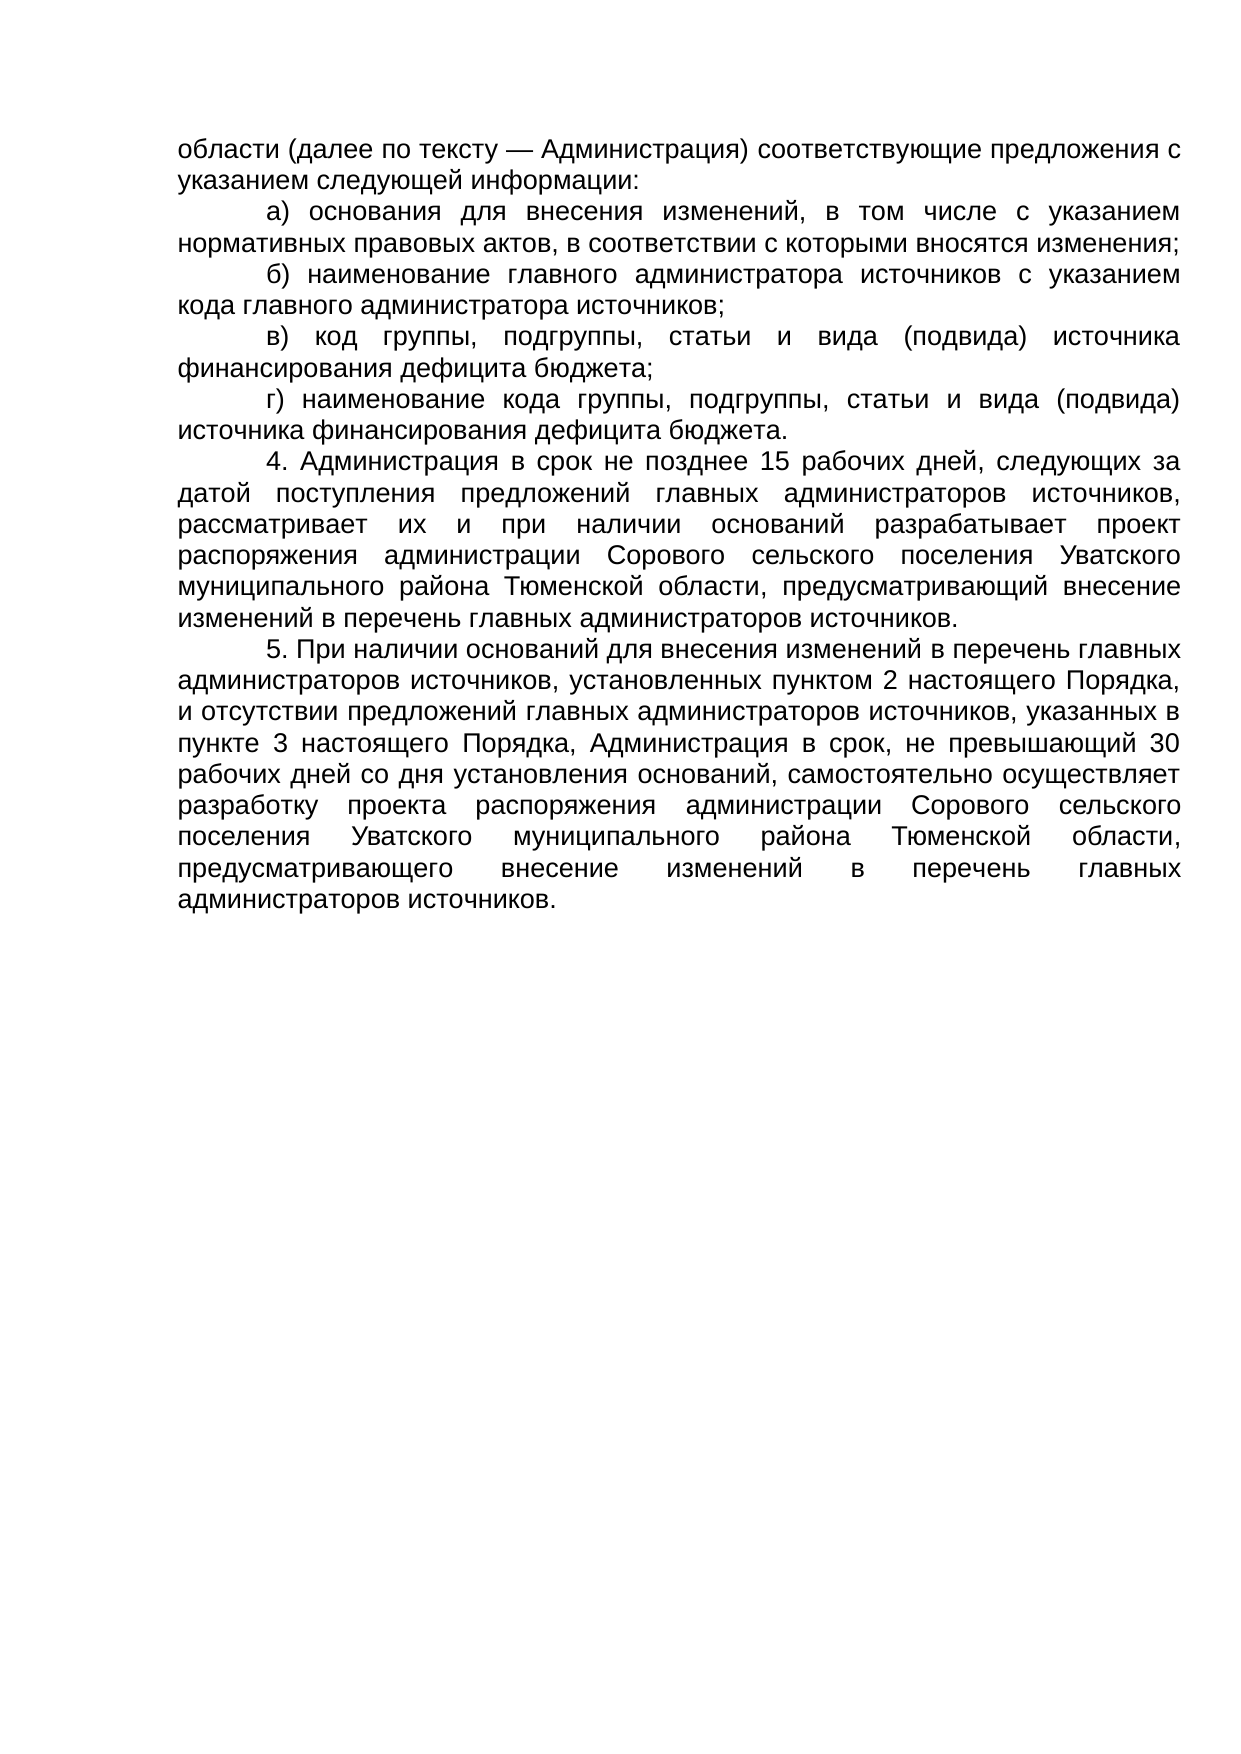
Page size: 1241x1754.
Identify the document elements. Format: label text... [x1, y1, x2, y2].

text б) наименование главного администратора источников с указанием кода главного администратора источников; [177, 258, 1181, 320]
text а) основания для внесения изменений, в том числе с указанием нормативных правовых актов, в соответствии с которыми вносятся изменения; [177, 195, 1181, 258]
text области (далее по тексту — Администрация) соответствующие предложения с указанием следующей информации: [177, 133, 1181, 195]
text 4. Администрация в срок не позднее 15 рабочих дней, следующих за датой поступления предложений главных администраторов источников, рассматривает их и при наличии оснований разрабатывает проект распоряжения администрации Сорового сельского поселения Уватского муниципального района Тюменской области, предусматривающий внесение изменений в перечень главных администраторов источников. [177, 445, 1181, 633]
text в) код группы, подгруппы, статьи и вида (подвида) источника финансирования дефицита бюджета; [177, 320, 1181, 383]
text г) наименование кода группы, подгруппы, статьи и вида (подвида) источника финансирования дефицита бюджета. [177, 383, 1181, 445]
text 5. При наличии оснований для внесения изменений в перечень главных администраторов источников, установленных пунктом 2 настоящего Порядка, и отсутствии предложений главных администраторов источников, указанных в пункте 3 настоящего Порядка, Администрация в срок, не превышающий 30 рабочих дней со дня установления оснований, самостоятельно осуществляет разработку проекта распоряжения администрации Сорового сельского поселения Уватского муниципального района Тюменской области, предусматривающего внесение изменений в перечень главных администраторов источников. [177, 633, 1181, 914]
